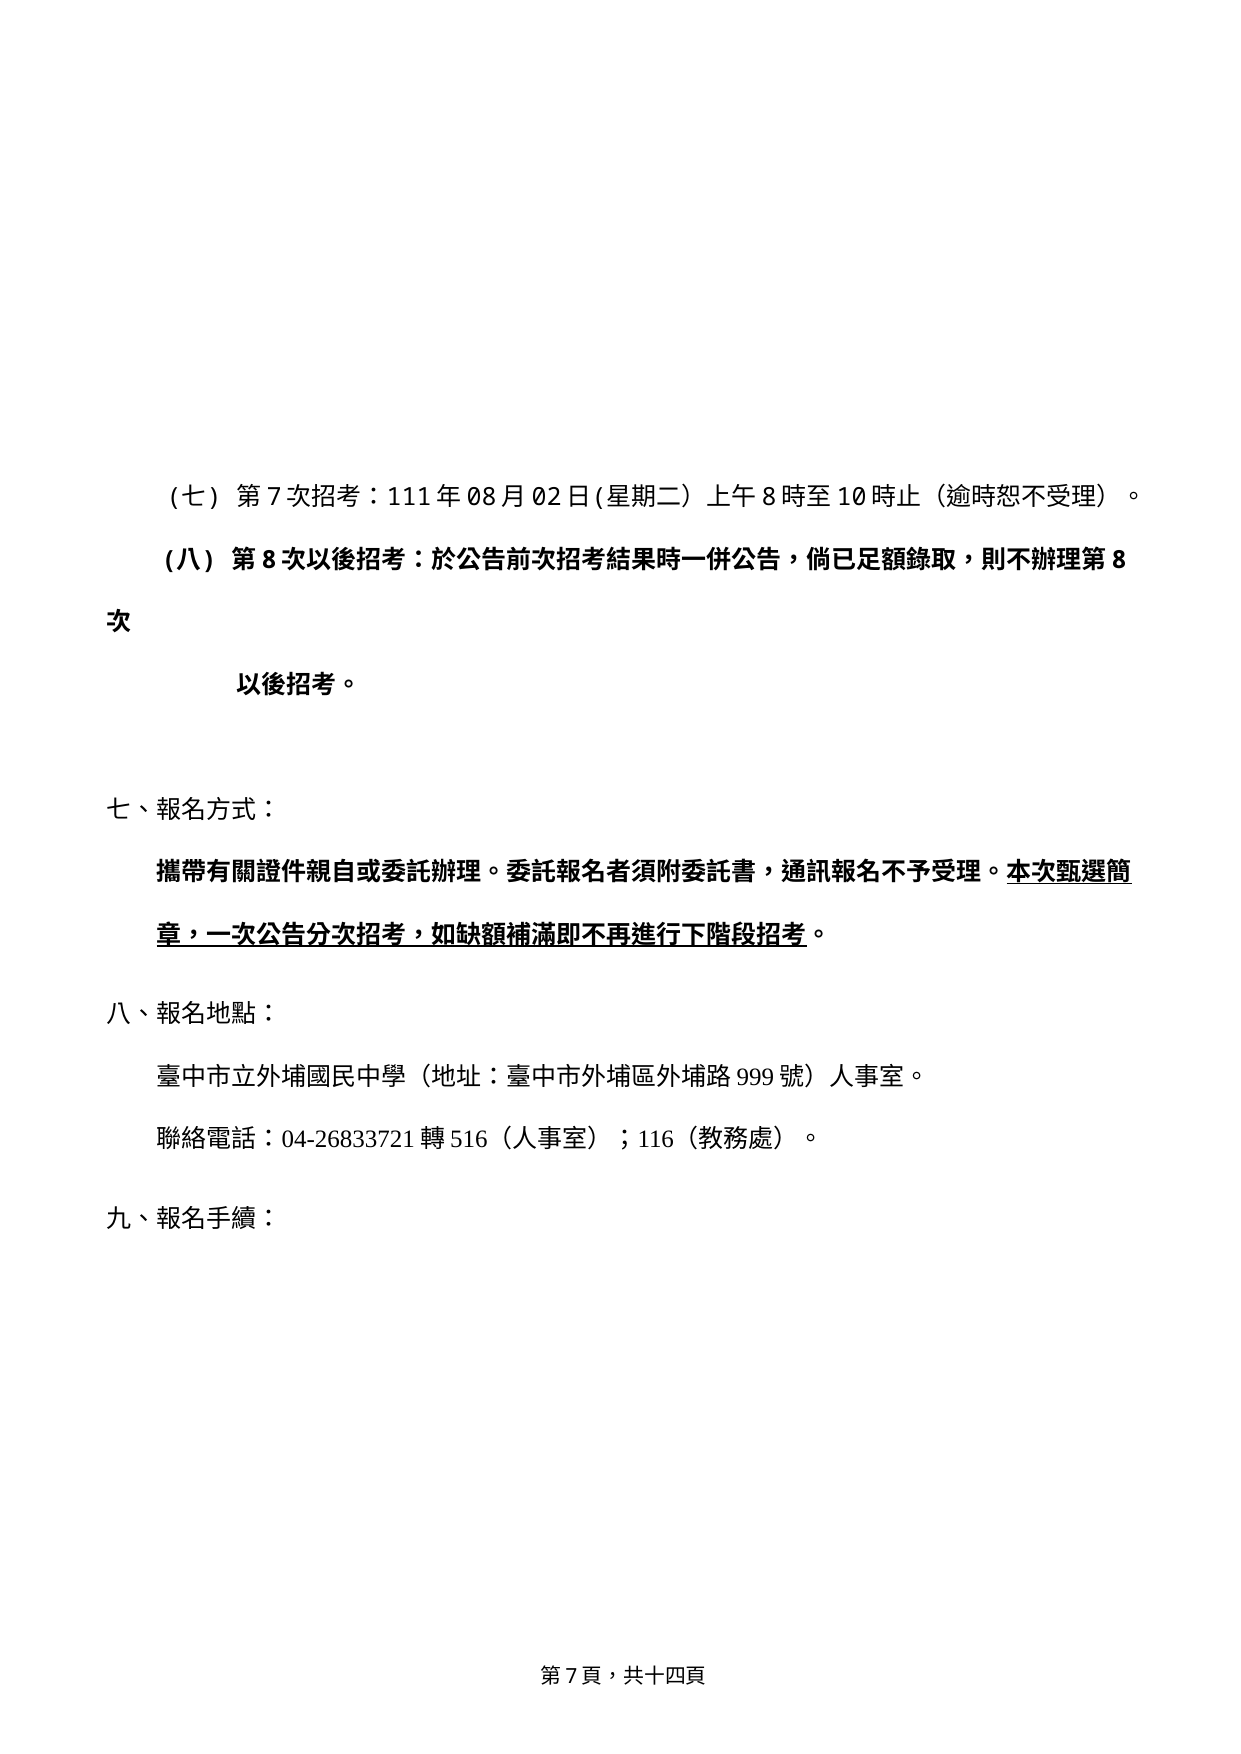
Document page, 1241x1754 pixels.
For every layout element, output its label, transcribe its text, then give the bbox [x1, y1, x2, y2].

text 臺中市立外埔國民中學（地址：臺中市外埔區外埔路999號）人事室。 [156, 1033, 1140, 1095]
text 以後招考。 [106, 641, 1140, 703]
text 七、報名方式： 攜帶有關證件親自或委託辦理。委託報名者須附委託書，通訊報名不予受理。本次甄選簡章，一次公告分次招考，如缺額補滿即不再進行下階段招考。 [106, 766, 1140, 953]
text 聯絡電話：04-26833721轉516（人事室）；116（教務處）。 [156, 1095, 1140, 1158]
text 八、報名地點： [106, 970, 1140, 1033]
text 九、報名手續： [106, 1175, 1140, 1238]
text (八) 第8次以後招考：於公告前次招考結果時一併公告，倘已足額錄取，則不辦理第8次 [106, 516, 1140, 641]
text (七) 第7次招考：111年08月02日(星期二）上午8時至10時止（逾時恕不受理）。 [106, 453, 1140, 516]
